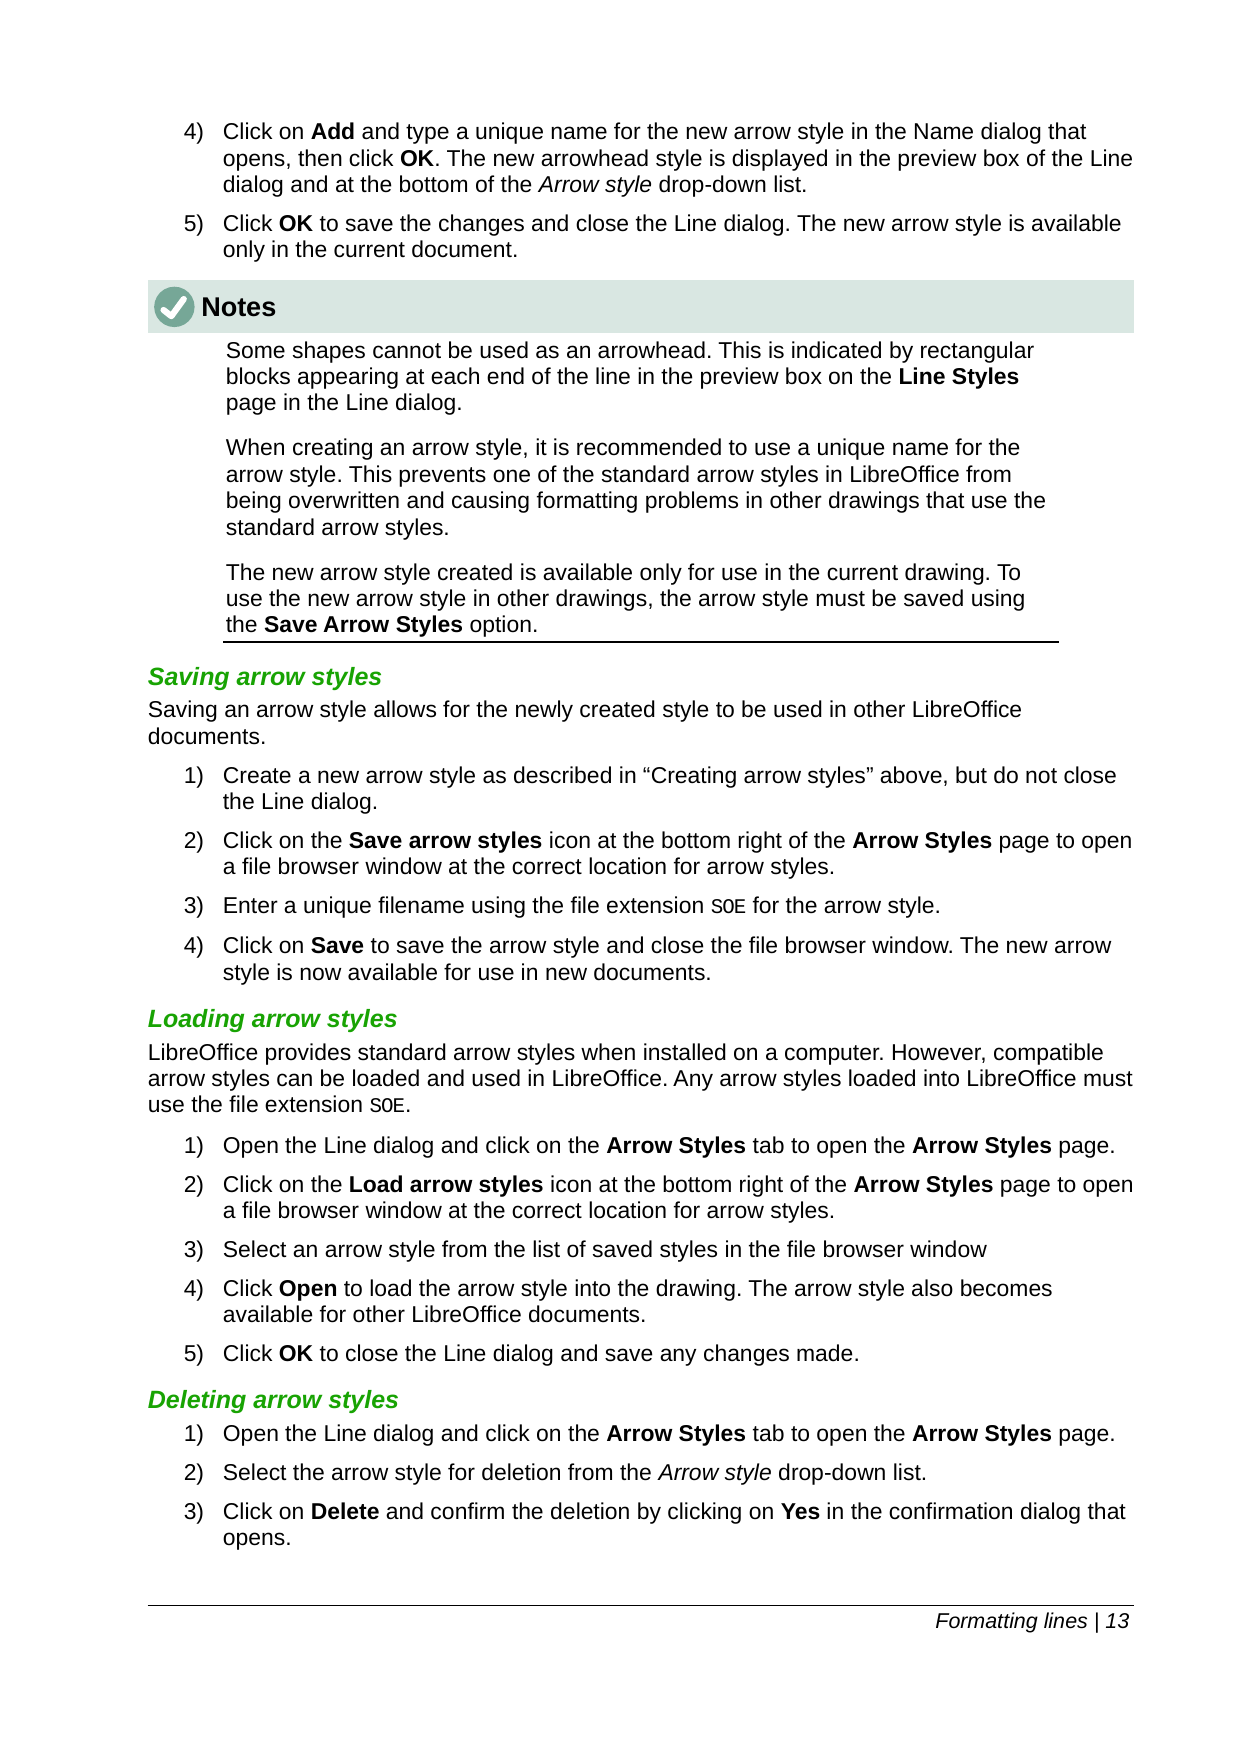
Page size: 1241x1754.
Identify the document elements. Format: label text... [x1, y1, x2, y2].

list Open the Line dialog and click on the Arrow Styles tab to open the Arrow Styles page. [204, 1420, 1134, 1446]
list Select an arrow style from the list of saved styles in the file browser window [204, 1236, 1134, 1262]
text The new arrow style created is available only for use in the current drawing. To use the new arrow style in other drawings, the arrow style must be saved using the Save Arrow Styles option. [223, 556, 1059, 641]
subtitle Deleting arrow styles [148, 1385, 1134, 1414]
subtitle Notes [148, 280, 1134, 333]
list Click OK to save the changes and close the Line dialog. The new arrow style is available only in the current document. [204, 210, 1134, 262]
list Create a new arrow style as described in “Creating arrow styles” above, but do not close the Line dialog. [204, 762, 1134, 814]
text Saving an arrow style allows for the newly created style to be used in other LibreOffice documents. [148, 696, 1134, 749]
list Click OK to close the Line dialog and save any changes made. [204, 1340, 1134, 1366]
list Click on the Save arrow styles icon at the bottom right of the Arrow Styles page to open a file browser window at the correct location for arrow styles. [204, 827, 1134, 879]
list Select the arrow style for deletion from the Arrow style drop-down list. [204, 1459, 1134, 1485]
subtitle Saving arrow styles [148, 661, 1134, 690]
text LibreOffice provides standard arrow styles when installed on a computer. However, compatible arrow styles can be loaded and used in LibreOffice. Any arrow styles loaded into LibreOffice must use the file extension SOE. [148, 1039, 1134, 1119]
list Enter a unique filename using the file extension SOE for the arrow style. [204, 892, 1134, 920]
subtitle Loading arrow styles [148, 1004, 1134, 1032]
list Click on the Load arrow styles icon at the bottom right of the Arrow Styles page to open a file browser window at the correct location for arrow styles. [204, 1171, 1134, 1223]
list Open the Line dialog and click on the Arrow Styles tab to open the Arrow Styles page. [204, 1132, 1134, 1158]
text Some shapes cannot be used as an arrowhead. This is indicated by rectangular blocks appearing at each end of the line in the preview box on the Line Styles page in the Line dialog. [223, 333, 1059, 416]
text When creating an arrow style, it is recommended to use a unique name for the arrow style. This prevents one of the standard arrow styles in LibreOffice from being overwritten and causing formatting problems in other drawings that use the standard arrow styles. [223, 431, 1059, 540]
list Click Open to load the arrow style into the drawing. The arrow style also becomes available for other LibreOffice documents. [204, 1274, 1134, 1327]
list Click on Delete and confirm the deletion by clicking on Yes in the confirmation dialog that opens. [204, 1498, 1134, 1550]
list Click on Save to save the arrow style and close the file browser window. The new arrow style is now available for use in new documents. [204, 932, 1134, 985]
list Click on Add and type a unique name for the new arrow style in the Name dialog that opens, then click OK. The new arrowhead style is displayed in the preview box of the Line dialog and at the bottom of the Arrow style drop-down list. [204, 118, 1134, 197]
